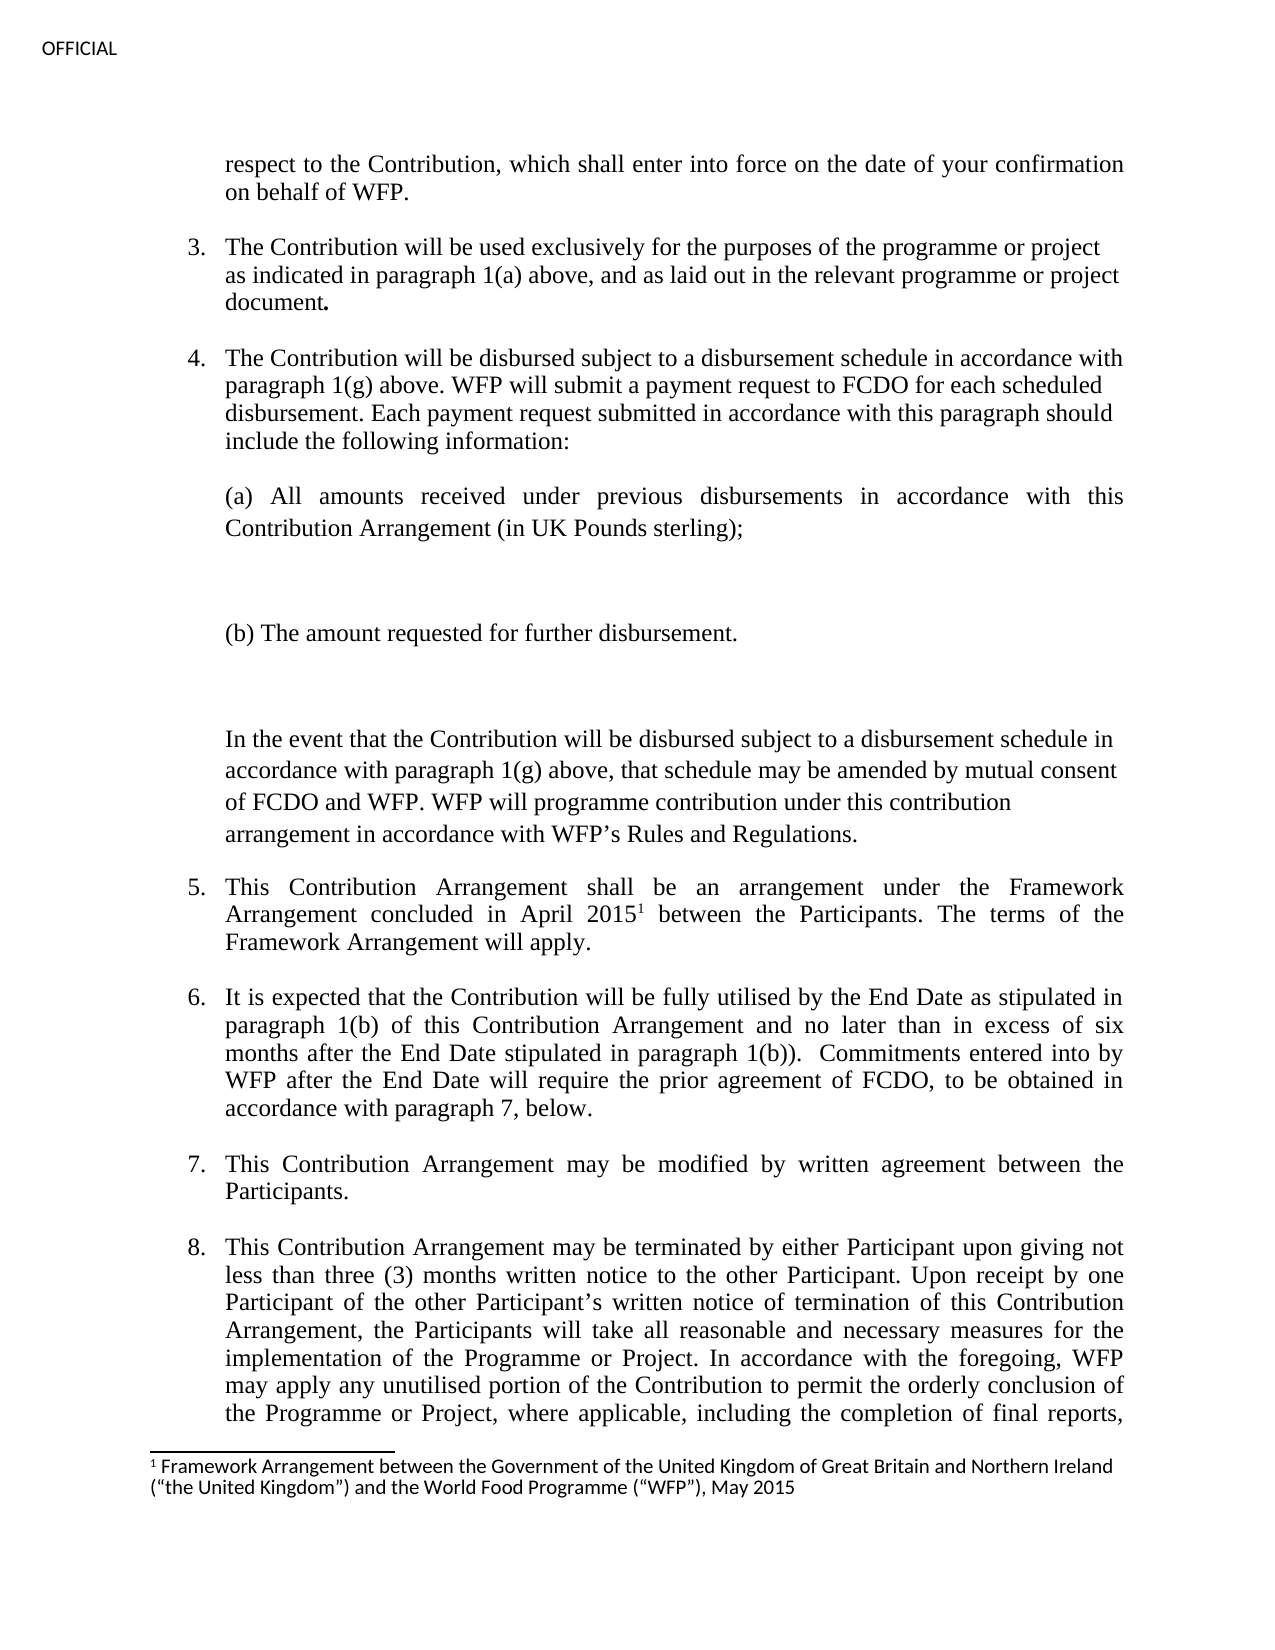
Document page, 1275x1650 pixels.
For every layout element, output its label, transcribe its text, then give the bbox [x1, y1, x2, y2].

list The Contribution will be disbursed subject to a disbursement schedule in accordance with paragraph 1(g) above. WFP will submit a payment request to FCDO for each scheduled disbursement. Each payment request submitted in accordance with this paragraph should include the following information: [187, 344, 1125, 455]
text In the event that the Contribution will be disbursed subject to a disbursement schedule in accordance with paragraph 1(g) above, that schedule may be amended by mutual consent of FCDO and WFP. WFP will programme contribution under this contribution arrangement in accordance with WFP’s Rules and Regulations. [225, 725, 1125, 848]
text (a) All amounts received under previous disbursements in accordance with this Contribution Arrangement (in UK Pounds sterling); [225, 482, 1125, 542]
list The Contribution will be used exclusively for the purposes of the programme or project as indicated in paragraph 1(a) above, and as laid out in the relevant programme or project document. [187, 233, 1125, 316]
list This Contribution Arrangement may be terminated by either Participant upon giving not less than three (3) months written notice to the other Participant. Upon receipt by one Participant of the other Participant’s written notice of termination of this Contribution Arrangement, the Participants will take all reasonable and necessary measures for the implementation of the Programme or Project. In accordance with the foregoing, WFP may apply any unutilised portion of the Contribution to permit the orderly conclusion of the Programme or Project, where applicable, including the completion of final reports, [187, 1233, 1125, 1427]
list This Contribution Arrangement shall be an arrangement under the Framework Arrangement concluded in April 2015 between the Participants. The terms of the Framework Arrangement will apply. [187, 873, 1125, 956]
list respect to the Contribution, which shall enter into force on the date of your confirmation on behalf of WFP. [187, 150, 1125, 205]
list Framework Arrangement between the Government of the United Kingdom of Great Britain and Northern Ireland (“the United Kingdom”) and the World Food Programme (“WFP”), May 2015 [150, 1458, 1125, 1500]
list This Contribution Arrangement may be modified by written agreement between the Participants. [187, 1150, 1125, 1205]
list It is expected that the Contribution will be fully utilised by the End Date as stipulated in paragraph 1(b) of this Contribution Arrangement and no later than in excess of six months after the End Date stipulated in paragraph 1(b)). Commitments entered into by WFP after the End Date will require the prior agreement of FCDO, to be obtained in accordance with paragraph 7, below. [187, 983, 1125, 1122]
text (b) The amount requested for further disbursement. [150, 619, 1125, 647]
